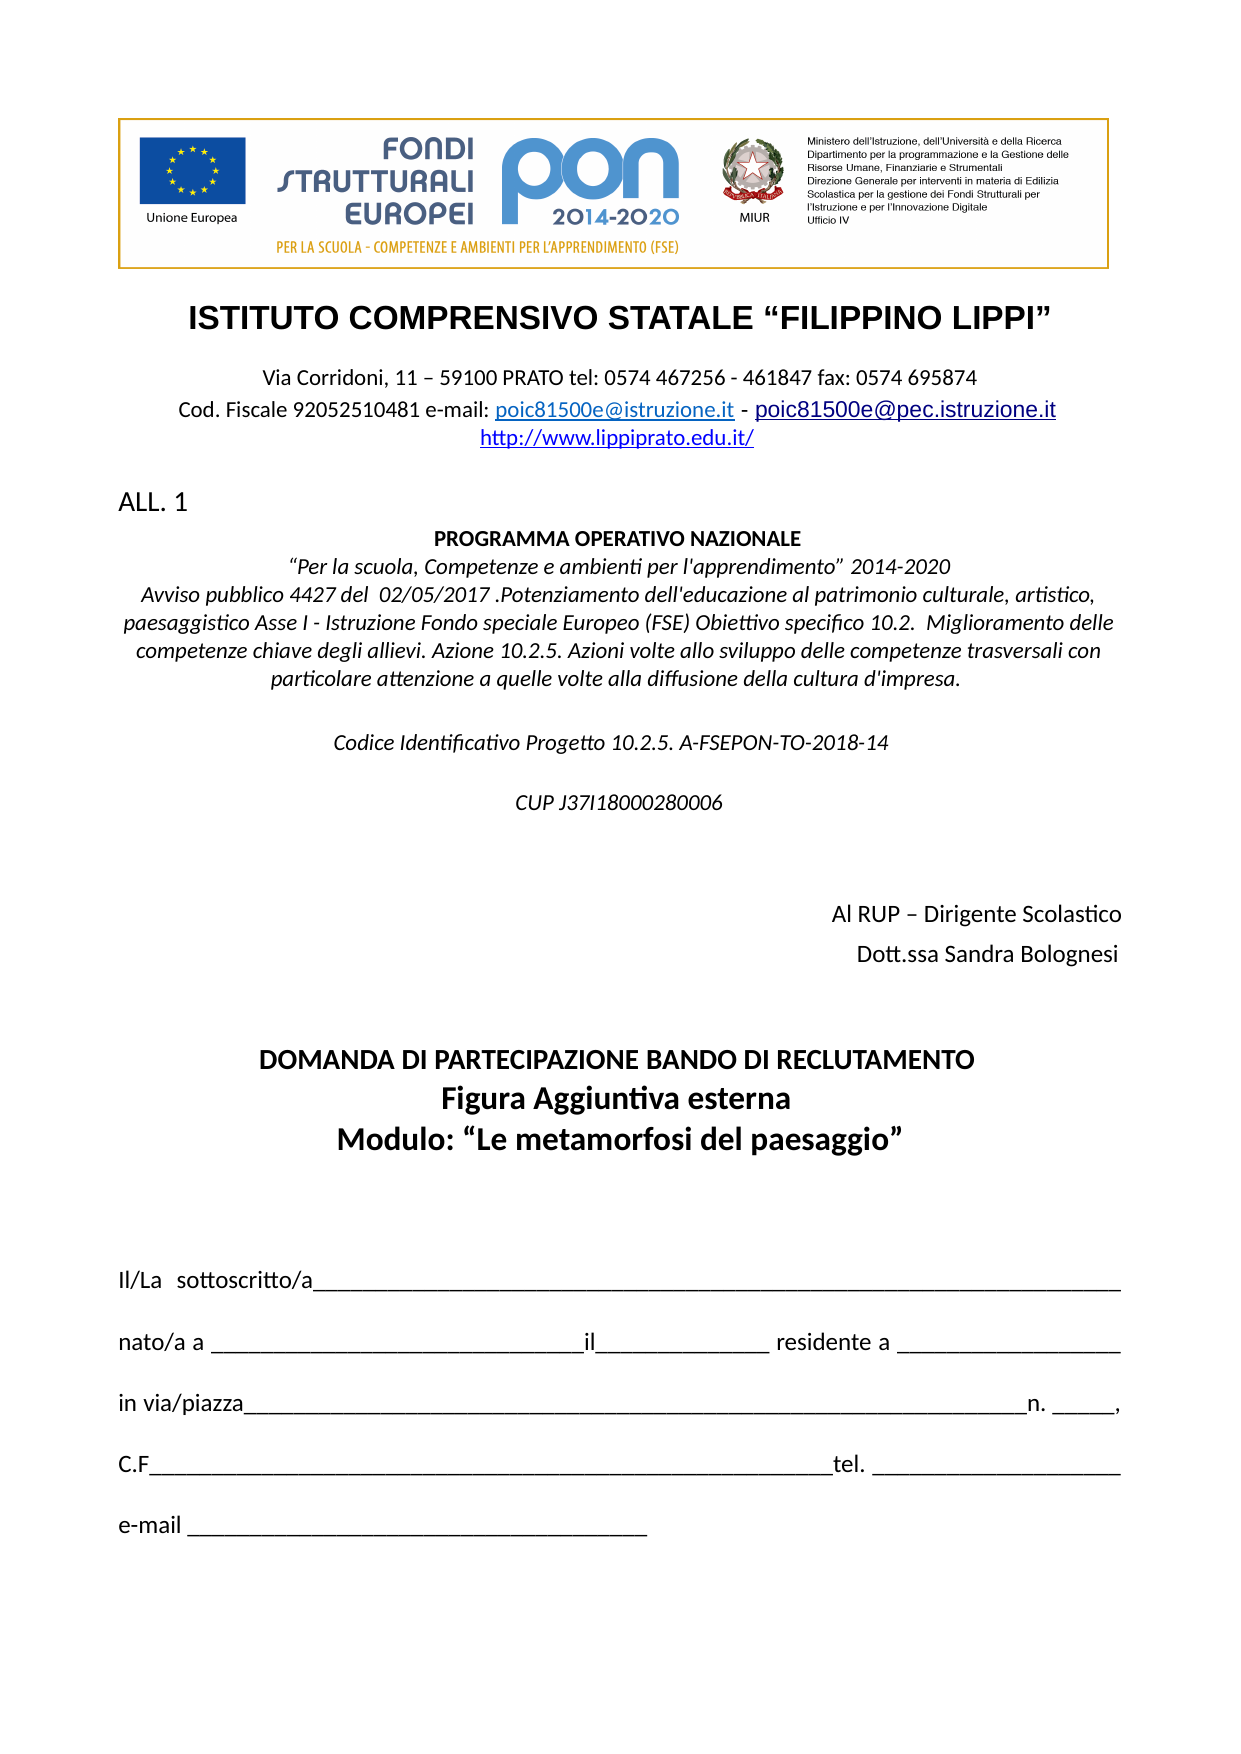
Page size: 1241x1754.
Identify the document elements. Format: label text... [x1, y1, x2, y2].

text DOMANDA DI PARTECIPAZIONE BANDO DI RECLUTAMENTO [118, 1041, 1122, 1077]
text ISTITUTO COMPRENSIVO STATALE “FILIPPINO LIPPI” [118, 298, 1122, 336]
text Codice Identificativo Progetto 10.2.5. A-FSEPON-TO-2018-14 [118, 720, 1122, 756]
text Il/La sottoscritto/a_________________________________________________________________ nato/a a ______________________________il______________ residente a __________________ in via/piazza_______________________________________________________________n. _____, C.F_______________________________________________________tel. ____________________ e-mail _____________________________________ [118, 1264, 1122, 1539]
text ALL. 1 [118, 483, 1122, 519]
text Dott.ssa Sandra Bolognesi [118, 938, 1122, 968]
text Cod. Fiscale 92052510481 e-mail: poic81500e@istruzione.it - poic81500e@pec.istruzione.it [118, 395, 1122, 423]
text PROGRAMMA OPERATIVO NAZIONALE [118, 524, 1122, 552]
text Figura Aggiuntiva esterna [118, 1077, 1122, 1118]
text CUP J37I18000280006 [118, 781, 1122, 816]
text “Per la scuola, Competenze e ambienti per l'apprendimento” 2014-2020 [118, 552, 1122, 580]
text Avviso pubblico 4427 del 02/05/2017 .Potenziamento dell'educazione al patrimonio culturale, artistico, paesaggistico Asse I - Istruzione Fondo speciale Europeo (FSE) Obiettivo specifico 10.2. Miglioramento delle competenze chiave degli allievi. Azione 10.2.5. Azioni volte allo sviluppo delle competenze trasversali con particolare attenzione a quelle volte alla diffusione della cultura d'impresa. [118, 580, 1122, 692]
text http://www.lippiprato.edu.it/ [118, 423, 1122, 451]
text Via Corridoni, 11 – 59100 PRATO tel: 0574 467256 - 461847 fax: 0574 695874 [118, 363, 1122, 391]
text Al RUP – Dirigente Scolastico [118, 898, 1122, 929]
picture [118, 118, 1109, 269]
text Modulo: “Le metamorfosi del paesaggio” [118, 1118, 1122, 1158]
